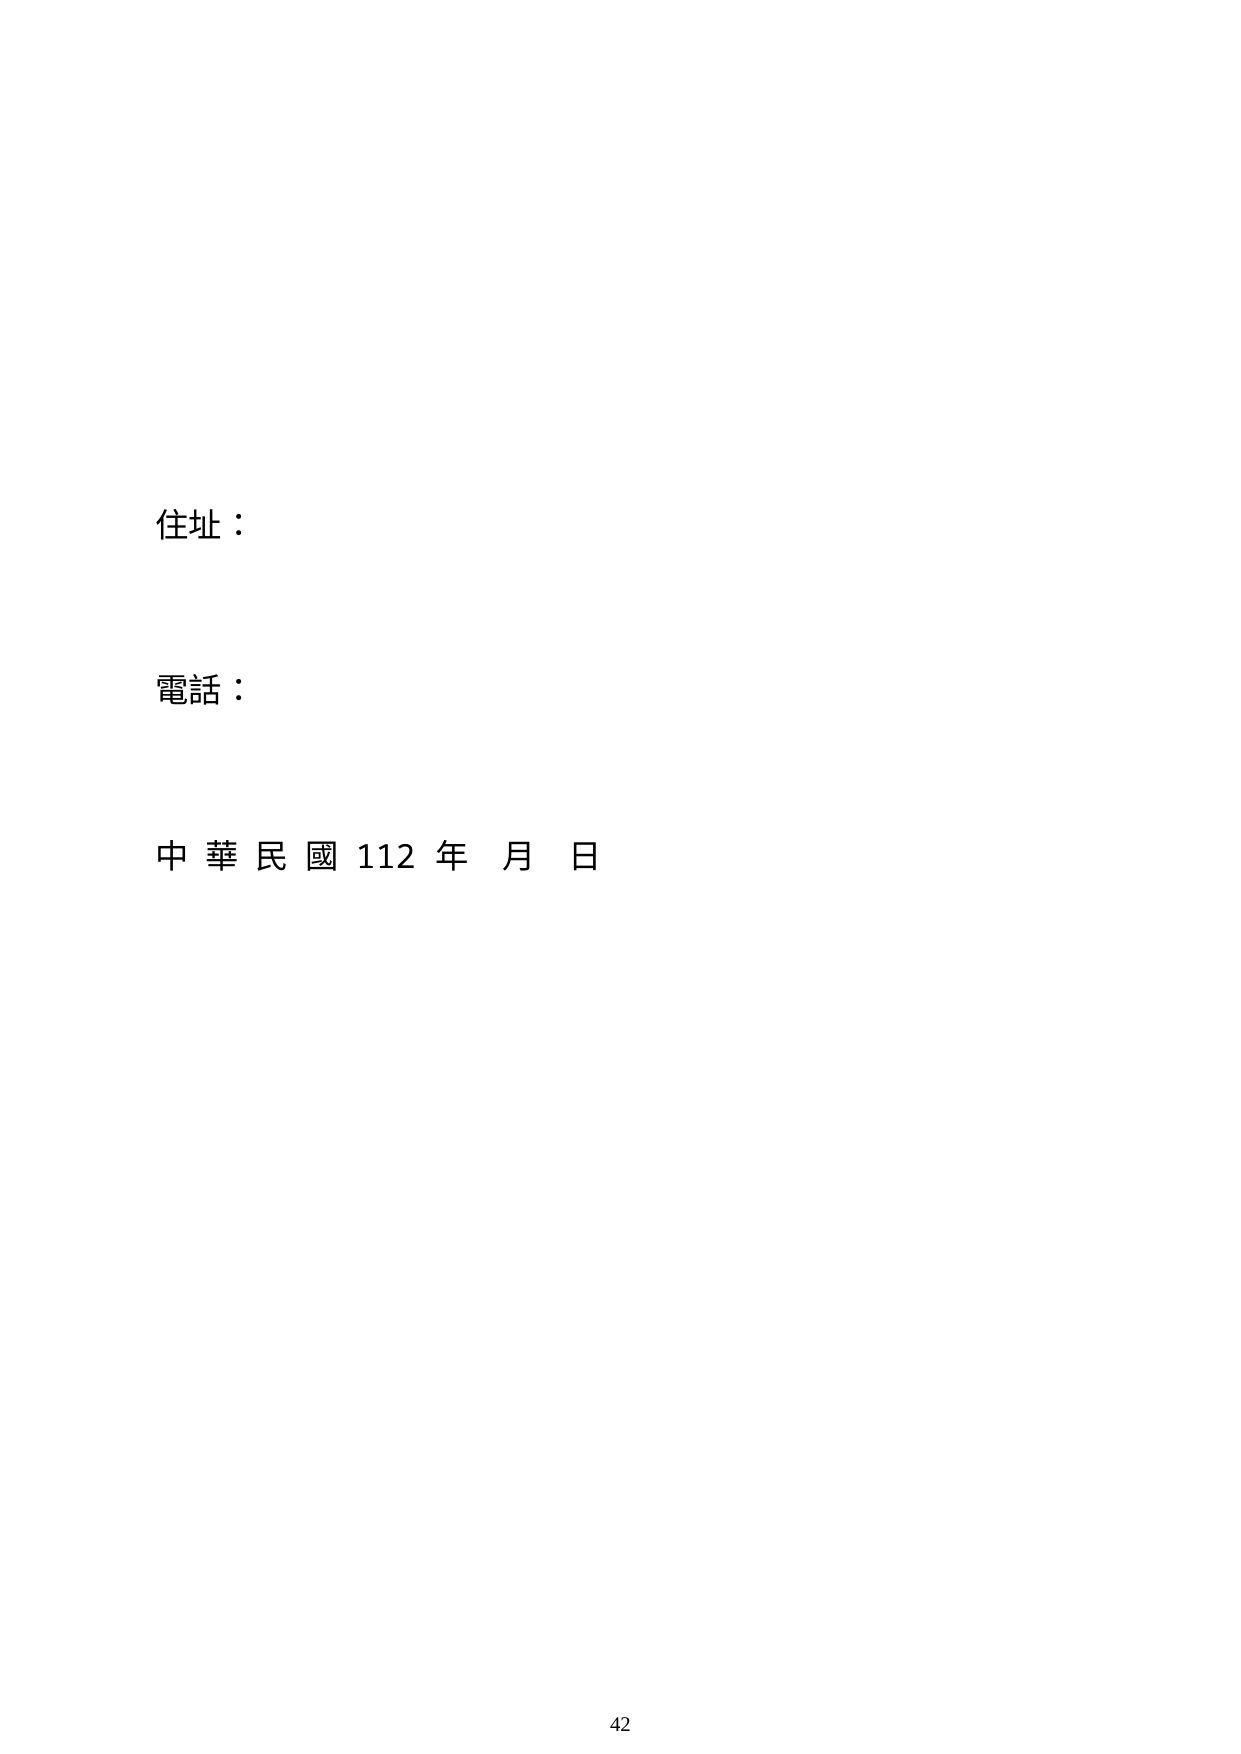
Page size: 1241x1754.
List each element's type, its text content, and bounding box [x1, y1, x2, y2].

text 電話： [89, 647, 1152, 709]
text 中 華 民 國 112 年 月 日 [89, 812, 1152, 875]
text 住址： [89, 481, 1152, 543]
